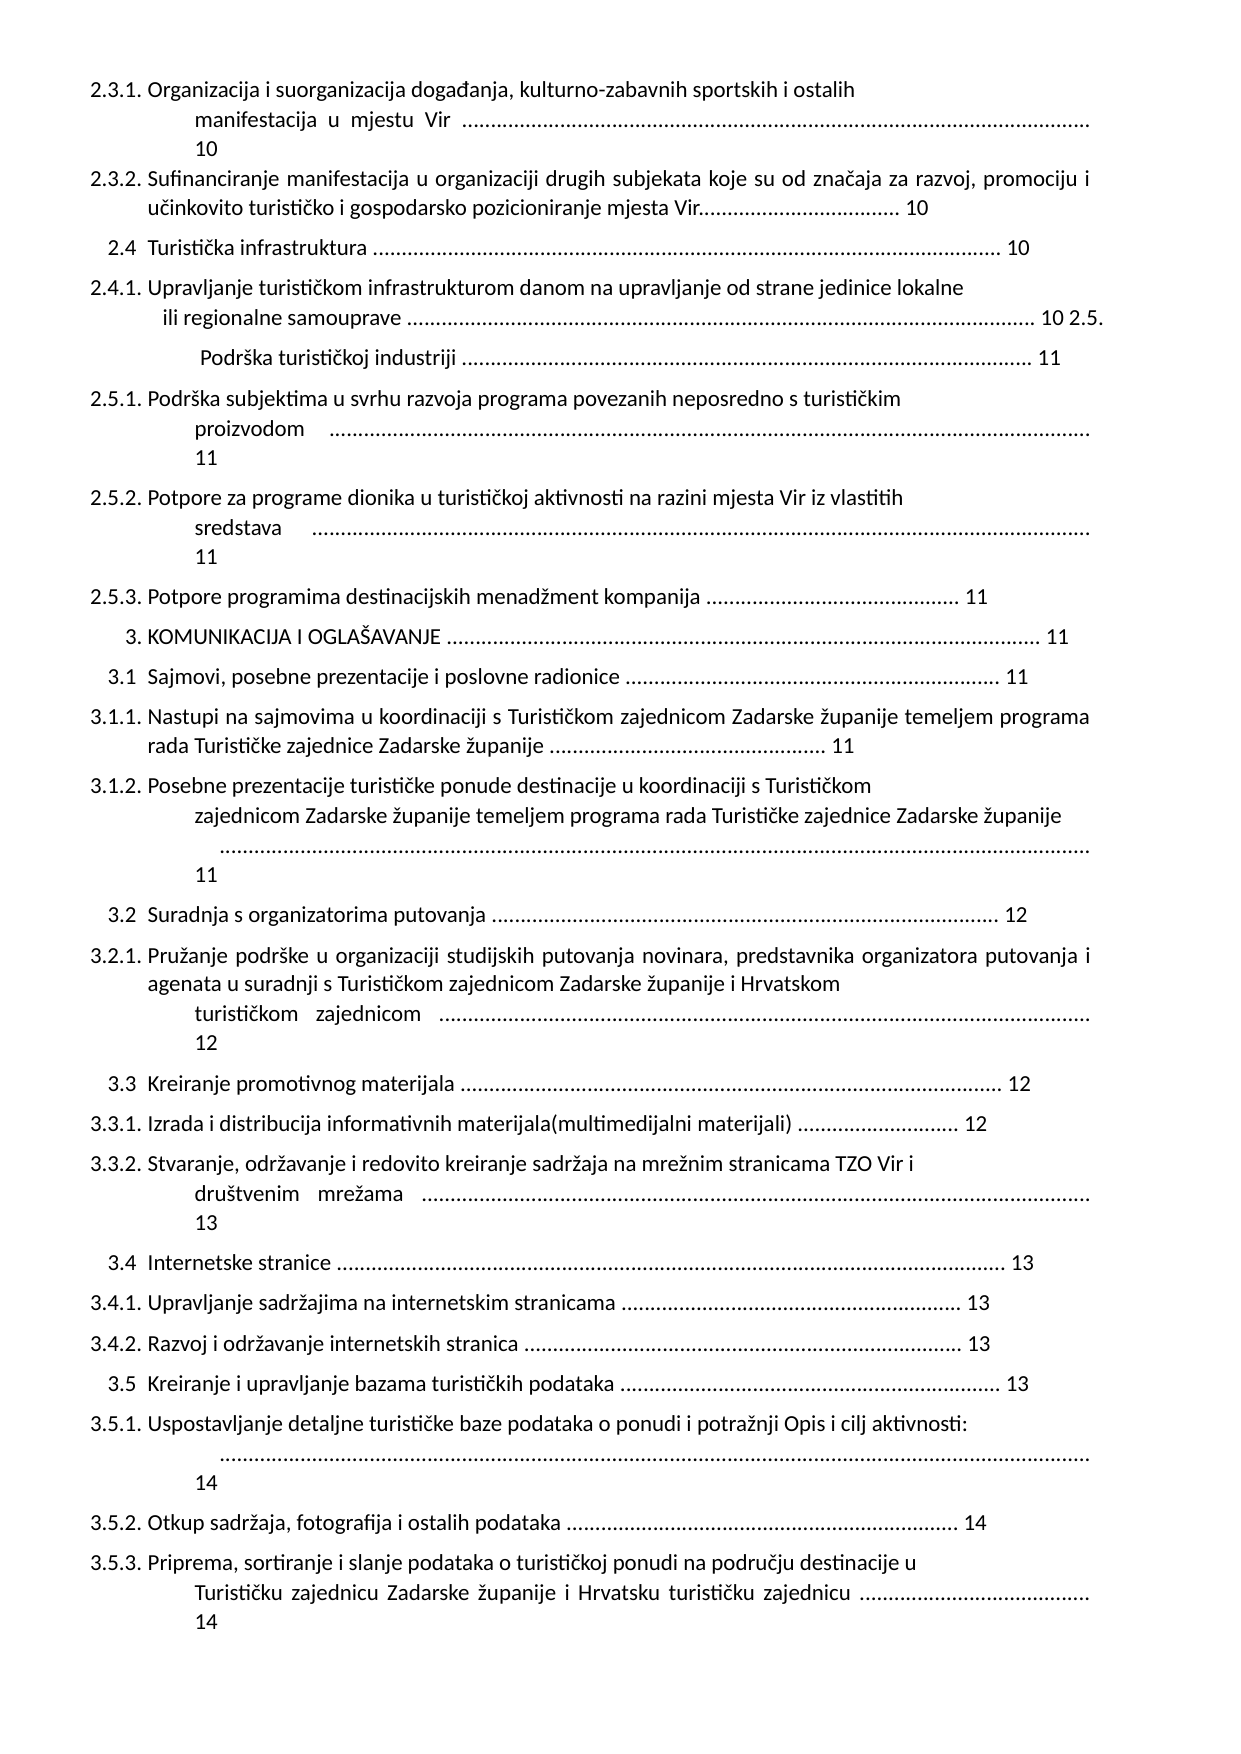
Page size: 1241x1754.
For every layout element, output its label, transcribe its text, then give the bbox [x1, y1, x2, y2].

list Potpore programima destinacijskih menadžment kompanija ............................................ 11 [90, 582, 1092, 610]
list Organizacija i suorganizacija događanja, kulturno-zabavnih sportskih i ostalih [90, 75, 1092, 103]
list Posebne prezentacije turističke ponude destinacije u koordinaciji s Turističkom [90, 771, 1092, 799]
list Izrada i distribucija informativnih materijala(multimedijalni materijali) ............................ 12 [90, 1109, 1092, 1137]
list Upravljanje sadržajima na internetskim stranicama ........................................................... 13 [90, 1288, 1092, 1316]
list Podrška subjektima u svrhu razvoja programa povezanih neposredno s turističkim [90, 384, 1092, 412]
text zajednicom Zadarske županije temeljem programa rada Turističke zajednice Zadarske županije [194, 801, 1092, 829]
list Pružanje podrške u organizaciji studijskih putovanja novinara, predstavnika organizatora putovanja i agenata u suradnji s Turističkom zajednicom Zadarske županije i Hrvatskom [90, 941, 1092, 998]
list Nastupi na sajmovima u koordinaciji s Turističkom zajednicom Zadarske županije temeljem programa rada Turističke zajednice Zadarske županije ................................................ 11 [90, 702, 1092, 759]
text manifestacija u mjestu Vir ............................................................................................................. 10 [194, 105, 1092, 162]
list Suradnja s organizatorima putovanja ........................................................................................ 12 [107, 900, 1092, 928]
text ili regionalne samouprave ............................................................................................................. 10 2.5. Podrška turističkoj industriji ................................................................................................... 11 [147, 303, 1120, 371]
list Sufinanciranje manifestacija u organizaciji drugih subjekata koje su od značaja za razvoj, promociju i učinkovito turističko i gospodarsko pozicioniranje mjesta Vir................................... 10 [90, 164, 1092, 221]
text turističkom zajednicom ................................................................................................................. 12 [194, 999, 1092, 1056]
list Priprema, sortiranje i slanje podataka o turističkoj ponudi na području destinacije u [90, 1548, 1092, 1576]
text ....................................................................................................................................................... 11 [194, 831, 1092, 888]
list Turistička infrastruktura ............................................................................................................. 10 [107, 233, 1092, 261]
text društvenim mrežama .................................................................................................................... 13 [194, 1179, 1092, 1236]
text sredstava ....................................................................................................................................... 11 [194, 513, 1092, 570]
list Uspostavljanje detaljne turističke baze podataka o ponudi i potražnji Opis i cilj aktivnosti: [90, 1409, 1092, 1437]
list Otkup sadržaja, fotografija i ostalih podataka .................................................................... 14 [90, 1508, 1092, 1536]
list Stvaranje, održavanje i redovito kreiranje sadržaja na mrežnim stranicama TZO Vir i [90, 1149, 1092, 1177]
list Potpore za programe dionika u turističkoj aktivnosti na razini mjesta Vir iz vlastitih [90, 483, 1092, 511]
list Razvoj i održavanje internetskih stranica ............................................................................ 13 [90, 1329, 1092, 1357]
text proizvodom .................................................................................................................................... 11 [194, 414, 1092, 471]
list Internetske stranice .................................................................................................................... 13 [107, 1248, 1092, 1276]
list KOMUNIKACIJA I OGLAŠAVANJE ....................................................................................................... 11 [125, 622, 1092, 650]
list Kreiranje promotivnog materijala .............................................................................................. 12 [107, 1069, 1092, 1097]
list Sajmovi, posebne prezentacije i poslovne radionice ................................................................. 11 [107, 662, 1092, 690]
list Kreiranje i upravljanje bazama turističkih podataka .................................................................. 13 [107, 1369, 1092, 1397]
text Turističku zajednicu Zadarske županije i Hrvatsku turističku zajednicu ........................................ 14 [194, 1578, 1092, 1635]
text ....................................................................................................................................................... 14 [194, 1439, 1092, 1496]
list Upravljanje turističkom infrastrukturom danom na upravljanje od strane jedinice lokalne [90, 273, 1092, 301]
